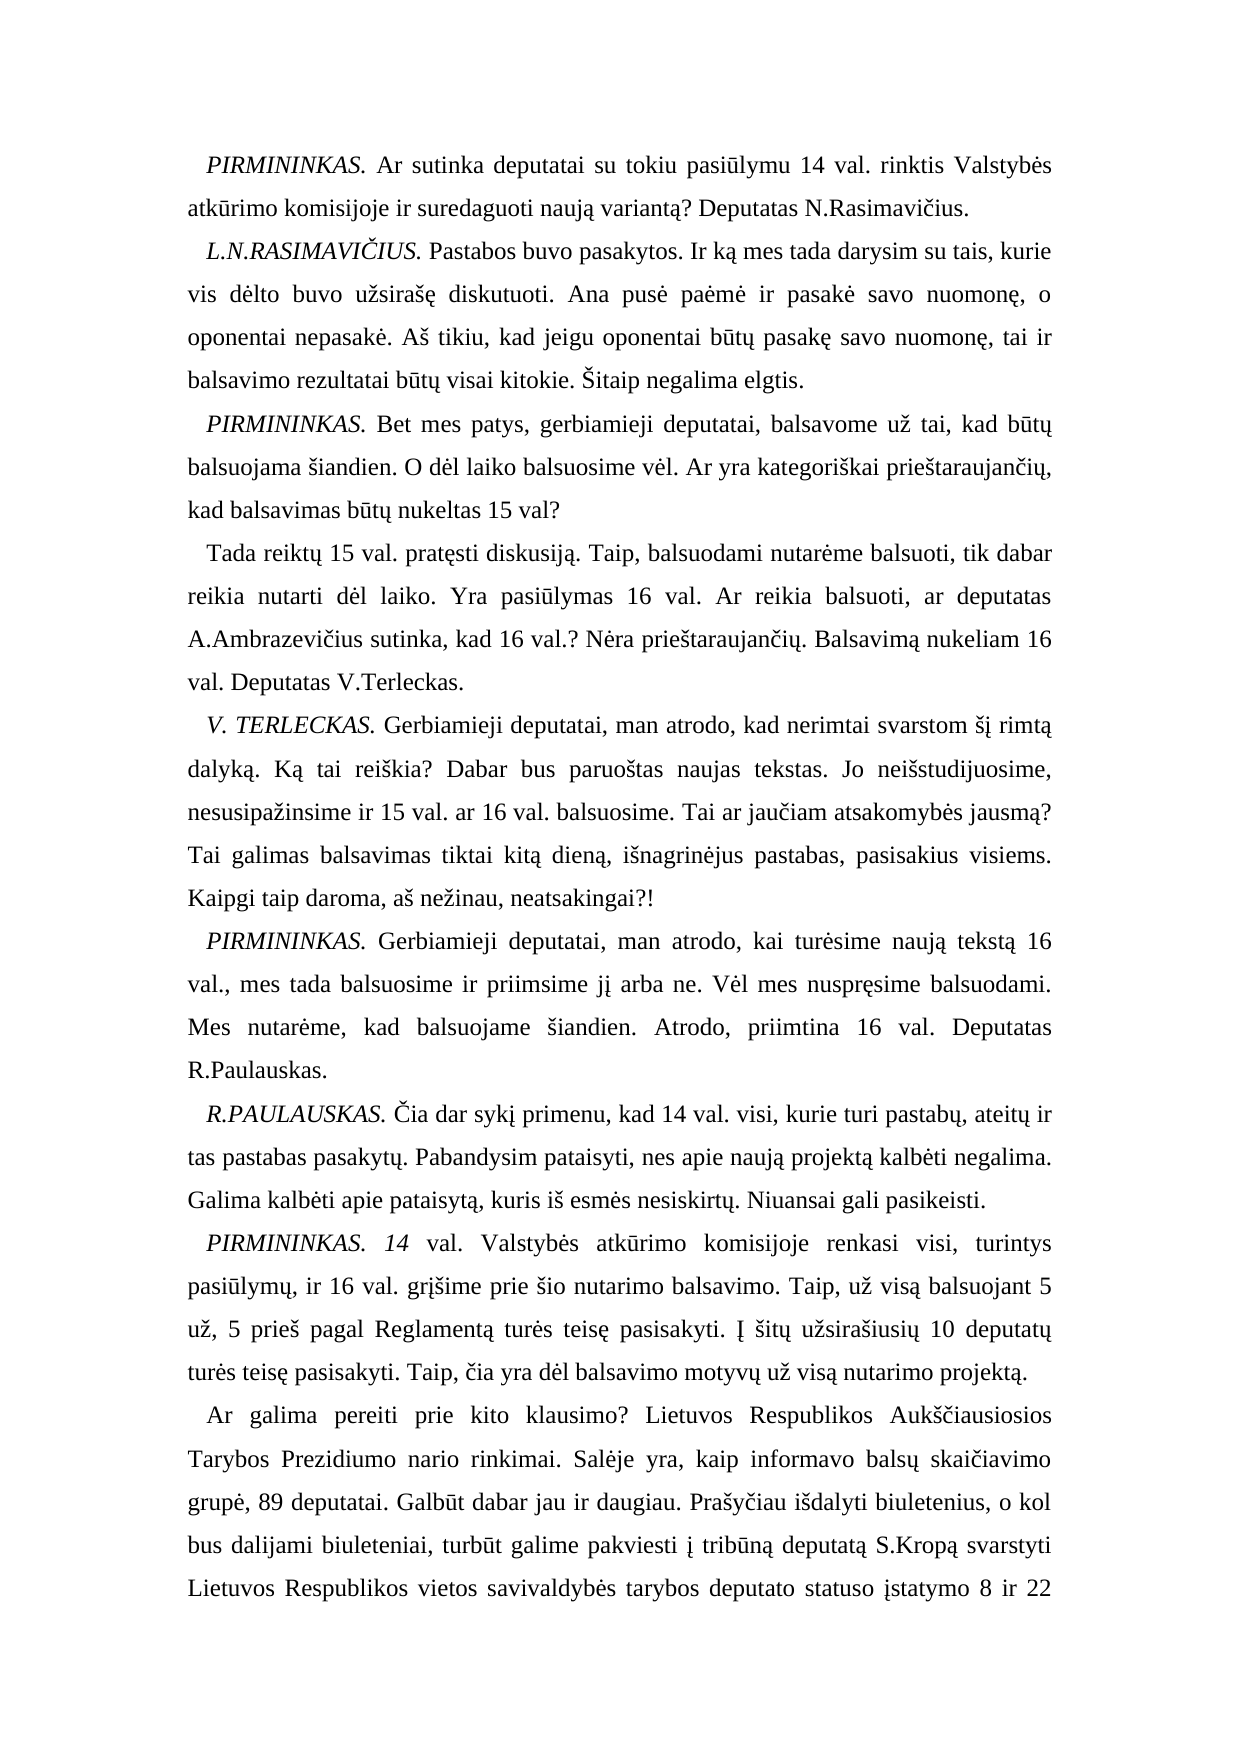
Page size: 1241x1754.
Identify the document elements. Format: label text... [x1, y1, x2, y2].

text PIRMININKAS. Bet mes patys, gerbiamieji deputatai, balsavome už tai, kad būtų balsuojama šiandien. O dėl laiko balsuosime vėl. Ar yra kategoriškai prieštaraujančių, kad balsavimas būtų nukeltas 15 val? [187, 409, 1053, 524]
text L.N.RASIMAVIČIUS. Pastabos buvo pasakytos. Ir ką mes tada darysim su tais, kurie vis dėlto buvo užsirašę diskutuoti. Ana pusė paėmė ir pasakė savo nuomonę, o oponentai nepasakė. Aš tikiu, kad jeigu oponentai būtų pasakę savo nuomonę, tai ir balsavimo rezultatai būtų visai kitokie. Šitaip negalima elgtis. [187, 236, 1053, 394]
text Ar galima pereiti prie kito klausimo? Lietuvos Respublikos Aukščiausiosios Tarybos Prezidiumo nario rinkimai. Salėje yra, kaip informavo balsų skaičiavimo grupė, 89 deputatai. Galbūt dabar jau ir daugiau. Prašyčiau išdalyti biuletenius, o kol bus dalijami biuleteniai, turbūt galime pakviesti į tribūną deputatą S.Kropą svarstyti Lietuvos Respublikos vietos savivaldybės tarybos deputato statuso įstatymo 8 ir 22 [187, 1401, 1053, 1602]
text R.PAULAUSKAS. Čia dar sykį primenu, kad 14 val. visi, kurie turi pastabų, ateitų ir tas pastabas pasakytų. Pabandysim pataisyti, nes apie naują projektą kalbėti negalima. Galima kalbėti apie pataisytą, kuris iš esmės nesiskirtų. Niuansai gali pasikeisti. [187, 1099, 1053, 1214]
text V. TERLECKAS. Gerbiamieji deputatai, man atrodo, kad nerimtai svarstom šį rimtą dalyką. Ką tai reiškia? Dabar bus paruoštas naujas tekstas. Jo neišstudijuosime, nesusipažinsime ir 15 val. ar 16 val. balsuosime. Tai ar jaučiam atsakomybės jausmą? Tai galimas balsavimas tiktai kitą dieną, išnagrinėjus pastabas, pasisakius visiems. Kaipgi taip daroma, aš nežinau, neatsakingai?! [187, 711, 1053, 912]
text Tada reiktų 15 val. pratęsti diskusiją. Taip, balsuodami nutarėme balsuoti, tik dabar reikia nutarti dėl laiko. Yra pasiūlymas 16 val. Ar reikia balsuoti, ar deputatas A.Ambrazevičius sutinka, kad 16 val.? Nėra prieštaraujančių. Balsavimą nukeliam 16 val. Deputatas V.Terleckas. [187, 538, 1053, 696]
text PIRMININKAS. Ar sutinka deputatai su tokiu pasiūlymu 14 val. rinktis Valstybės atkūrimo komisijoje ir suredaguoti naują variantą? Deputatas N.Rasimavičius. [187, 150, 1053, 222]
text PIRMININKAS. 14 val. Valstybės atkūrimo komisijoje renkasi visi, turintys pasiūlymų, ir 16 val. grįšime prie šio nutarimo balsavimo. Taip, už visą balsuojant 5 už, 5 prieš pagal Reglamentą turės teisę pasisakyti. Į šitų užsirašiusių 10 deputatų turės teisę pasisakyti. Taip, čia yra dėl balsavimo motyvų už visą nutarimo projektą. [187, 1228, 1053, 1386]
text PIRMININKAS. Gerbiamieji deputatai, man atrodo, kai turėsime naują tekstą 16 val., mes tada balsuosime ir priimsime jį arba ne. Vėl mes nuspręsime balsuodami. Mes nutarėme, kad balsuojame šiandien. Atrodo, priimtina 16 val. Deputatas R.Paulauskas. [187, 926, 1053, 1084]
